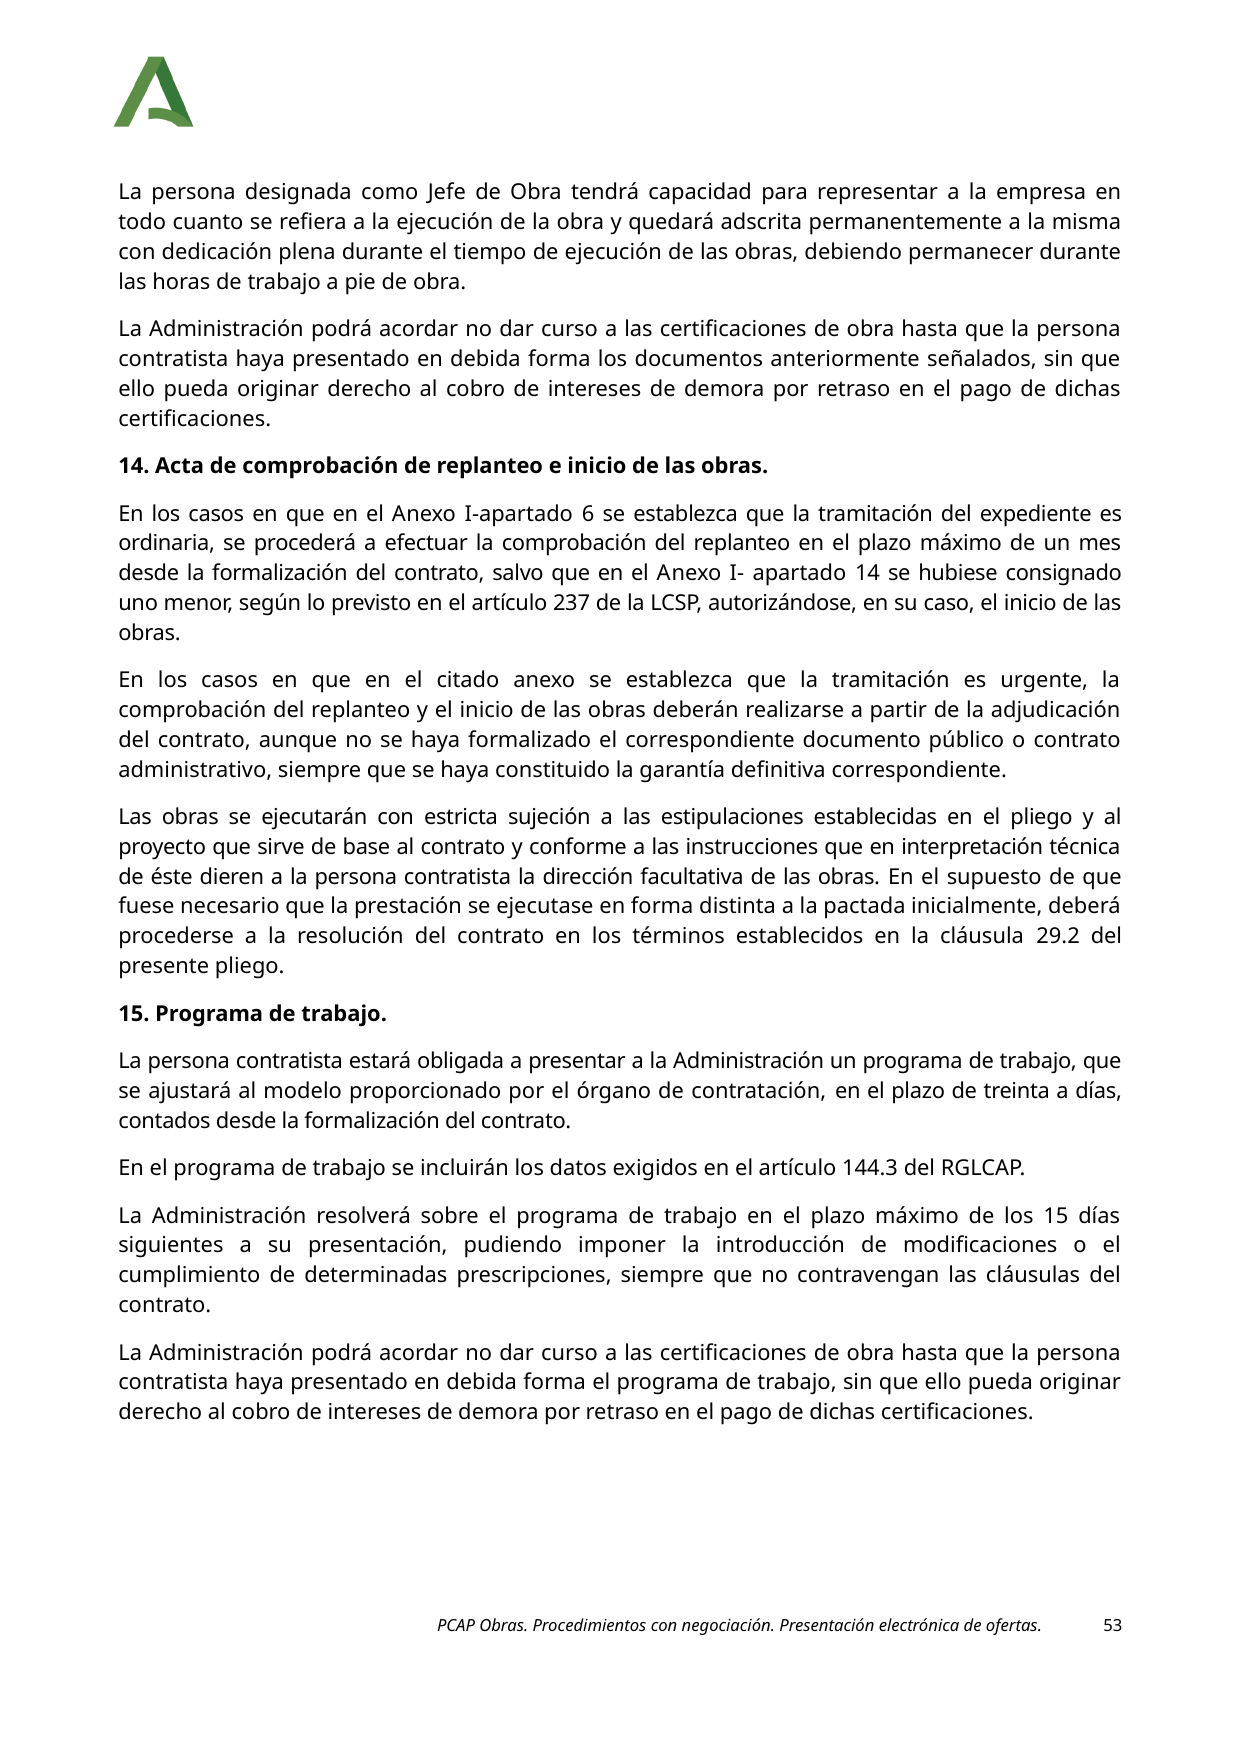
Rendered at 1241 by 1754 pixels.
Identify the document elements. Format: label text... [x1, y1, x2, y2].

subtitle 15. Programa de trabajo. [118, 998, 1122, 1027]
text En el programa de trabajo se incluirán los datos exigidos en el artículo 144.3 del RGLCAP. [118, 1152, 1122, 1182]
picture [109, 52, 198, 131]
text La persona contratista estará obligada a presentar a la Administración un programa de trabajo, que se ajustará al modelo proporcionado por el órgano de contratación, en el plazo de treinta a días, contados desde la formalización del contrato. [118, 1045, 1122, 1134]
text En los casos en que en el Anexo I-apartado 6 se establezca que la tramitación del expediente es ordinaria, se procederá a efectuar la comprobación del replanteo en el plazo máximo de un mes desde la formalización del contrato, salvo que en el Anexo I- apartado 14 se hubiese consignado uno menor, según lo previsto en el artículo 237 de la LCSP, autorizándose, en su caso, el inicio de las obras. [118, 498, 1122, 647]
text En los casos en que en el citado anexo se establezca que la tramitación es urgente, la comprobación del replanteo y el inicio de las obras deberán realizarse a partir de la adjudicación del contrato, aunque no se haya formalizado el correspondiente documento público o contrato administrativo, siempre que se haya constituido la garantía definitiva correspondiente. [118, 664, 1122, 783]
text La Administración podrá acordar no dar curso a las certificaciones de obra hasta que la persona contratista haya presentado en debida forma los documentos anteriormente señalados, sin que ello pueda originar derecho al cobro de intereses de demora por retraso en el pago de dichas certificaciones. [118, 313, 1122, 432]
subtitle 14. Acta de comprobación de replanteo e inicio de las obras. [118, 450, 1122, 480]
text La Administración resolverá sobre el programa de trabajo en el plazo máximo de los 15 días siguientes a su presentación, pudiendo imponer la introducción de modificaciones o el cumplimiento de determinadas prescripciones, siempre que no contravengan las cláusulas del contrato. [118, 1200, 1122, 1319]
text Las obras se ejecutarán con estricta sujeción a las estipulaciones establecidas en el pliego y al proyecto que sirve de base al contrato y conforme a las instrucciones que en interpretación técnica de éste dieren a la persona contratista la dirección facultativa de las obras. En el supuesto de que fuese necesario que la prestación se ejecutase en forma distinta a la pactada inicialmente, deberá procederse a la resolución del contrato en los términos establecidos en la cláusula 29.2 del presente pliego. [118, 801, 1122, 980]
text La persona designada como Jefe de Obra tendrá capacidad para representar a la empresa en todo cuanto se refiera a la ejecución de la obra y quedará adscrita permanentemente a la misma con dedicación plena durante el tiempo de ejecución de las obras, debiendo permanecer durante las horas de trabajo a pie de obra. [118, 176, 1122, 296]
text La Administración podrá acordar no dar curso a las certificaciones de obra hasta que la persona contratista haya presentado en debida forma el programa de trabajo, sin que ello pueda originar derecho al cobro de intereses de demora por retraso en el pago de dichas certificaciones. [118, 1337, 1122, 1426]
